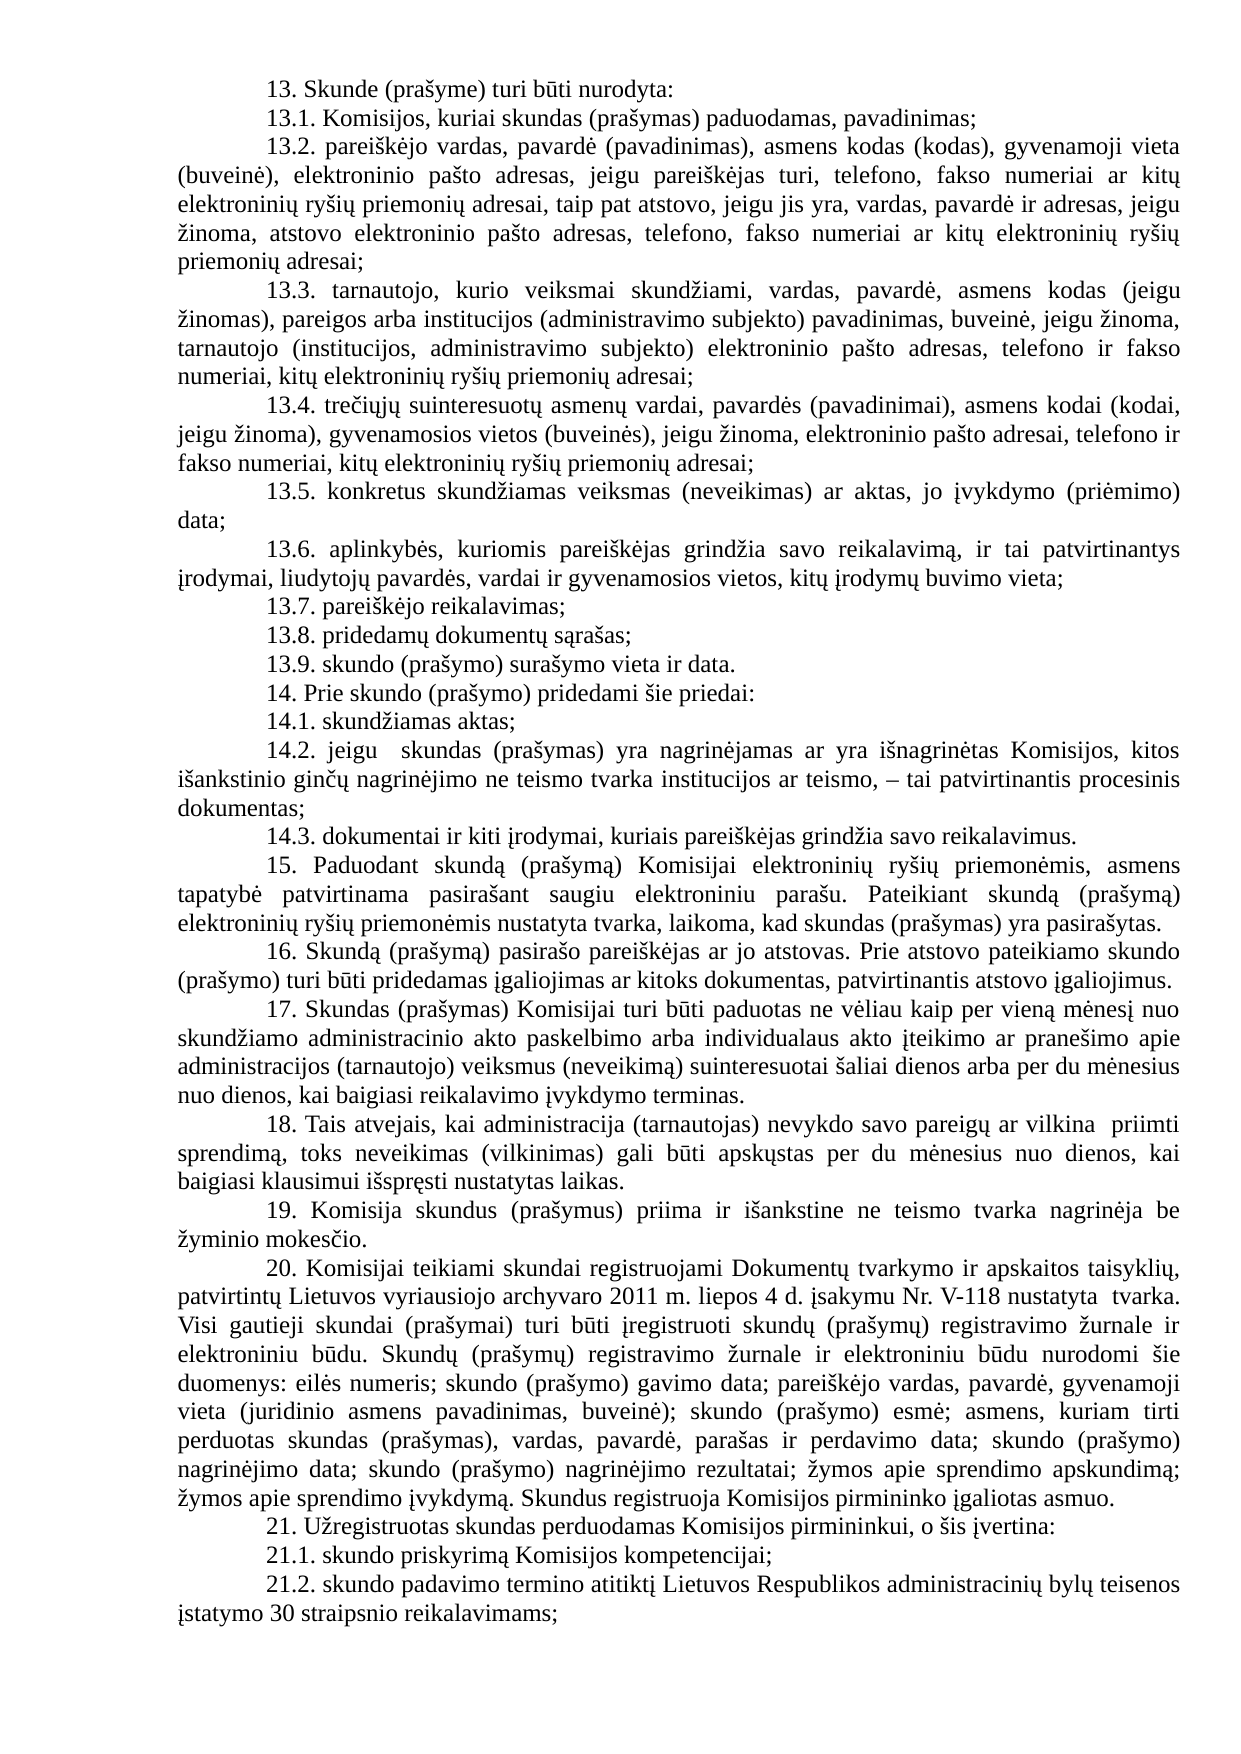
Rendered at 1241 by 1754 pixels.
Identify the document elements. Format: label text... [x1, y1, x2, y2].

text 16. Skundą (prašymą) pasirašo pareiškėjas ar jo atstovas. Prie atstovo pateikiamo skundo (prašymo) turi būti pridedamas įgaliojimas ar kitoks dokumentas, patvirtinantis atstovo įgaliojimus. [177, 936, 1181, 994]
text 18. Tais atvejais, kai administracija (tarnautojas) nevykdo savo pareigų ar vilkina priimti sprendimą, toks neveikimas (vilkinimas) gali būti apskųstas per du mėnesius nuo dienos, kai baigiasi klausimui išspręsti nustatytas laikas. [177, 1109, 1181, 1195]
text 14.1. skundžiamas aktas; [177, 706, 1181, 735]
text 17. Skundas (prašymas) Komisijai turi būti paduotas ne vėliau kaip per vieną mėnesį nuo skundžiamo administracinio akto paskelbimo arba individualaus akto įteikimo ar pranešimo apie administracijos (tarnautojo) veiksmus (neveikimą) suinteresuotai šaliai dienos arba per du mėnesius nuo dienos, kai baigiasi reikalavimo įvykdymo terminas. [177, 994, 1181, 1109]
text 13.7. pareiškėjo reikalavimas; [177, 591, 1181, 620]
text 13.5. konkretus skundžiamas veiksmas (neveikimas) ar aktas, jo įvykdymo (priėmimo) data; [177, 476, 1181, 534]
text 13.6. aplinkybės, kuriomis pareiškėjas grindžia savo reikalavimą, ir tai patvirtinantys įrodymai, liudytojų pavardės, vardai ir gyvenamosios vietos, kitų įrodymų buvimo vieta; [177, 534, 1181, 591]
text 13.8. pridedamų dokumentų sąrašas; [177, 620, 1181, 649]
text 13.9. skundo (prašymo) surašymo vieta ir data. [177, 649, 1181, 678]
text 13.3. tarnautojo, kurio veiksmai skundžiami, vardas, pavardė, asmens kodas (jeigu žinomas), pareigos arba institucijos (administravimo subjekto) pavadinimas, buveinė, jeigu žinoma, tarnautojo (institucijos, administravimo subjekto) elektroninio pašto adresas, telefono ir fakso numeriai, kitų elektroninių ryšių priemonių adresai; [177, 275, 1181, 390]
text 13.1. Komisijos, kuriai skundas (prašymas) paduodamas, pavadinimas; [177, 103, 1181, 131]
text 21. Užregistruotas skundas perduodamas Komisijos pirmininkui, o šis įvertina: [177, 1511, 1181, 1540]
text 14.2. jeigu skundas (prašymas) yra nagrinėjamas ar yra išnagrinėtas Komisijos, kitos išankstinio ginčų nagrinėjimo ne teismo tvarka institucijos ar teismo, – tai patvirtinantis procesinis dokumentas; [177, 735, 1181, 821]
text 13.2. pareiškėjo vardas, pavardė (pavadinimas), asmens kodas (kodas), gyvenamoji vieta (buveinė), elektroninio pašto adresas, jeigu pareiškėjas turi, telefono, fakso numeriai ar kitų elektroninių ryšių priemonių adresai, taip pat atstovo, jeigu jis yra, vardas, pavardė ir adresas, jeigu žinoma, atstovo elektroninio pašto adresas, telefono, fakso numeriai ar kitų elektroninių ryšių priemonių adresai; [177, 131, 1181, 275]
text 21.2. skundo padavimo termino atitiktį Lietuvos Respublikos administracinių bylų teisenos įstatymo 30 straipsnio reikalavimams; [177, 1569, 1181, 1626]
text 21.1. skundo priskyrimą Komisijos kompetencijai; [177, 1540, 1181, 1569]
text 19. Komisija skundus (prašymus) priima ir išankstine ne teismo tvarka nagrinėja be žyminio mokesčio. [177, 1195, 1181, 1253]
text 13. Skunde (prašyme) turi būti nurodyta: [177, 74, 1181, 103]
text 14. Prie skundo (prašymo) pridedami šie priedai: [177, 678, 1181, 706]
text 20. Komisijai teikiami skundai registruojami Dokumentų tvarkymo ir apskaitos taisyklių, patvirtintų Lietuvos vyriausiojo archyvaro 2011 m. liepos 4 d. įsakymu Nr. V-118 nustatyta tvarka. Visi gautieji skundai (prašymai) turi būti įregistruoti skundų (prašymų) registravimo žurnale ir elektroniniu būdu. Skundų (prašymų) registravimo žurnale ir elektroniniu būdu nurodomi šie duomenys: eilės numeris; skundo (prašymo) gavimo data; pareiškėjo vardas, pavardė, gyvenamoji vieta (juridinio asmens pavadinimas, buveinė); skundo (prašymo) esmė; asmens, kuriam tirti perduotas skundas (prašymas), vardas, pavardė, parašas ir perdavimo data; skundo (prašymo) nagrinėjimo data; skundo (prašymo) nagrinėjimo rezultatai; žymos apie sprendimo apskundimą; žymos apie sprendimo įvykdymą. Skundus registruoja Komisijos pirmininko įgaliotas asmuo. [177, 1253, 1181, 1511]
text 13.4. trečiųjų suinteresuotų asmenų vardai, pavardės (pavadinimai), asmens kodai (kodai, jeigu žinoma), gyvenamosios vietos (buveinės), jeigu žinoma, elektroninio pašto adresai, telefono ir fakso numeriai, kitų elektroninių ryšių priemonių adresai; [177, 390, 1181, 476]
text 14.3. dokumentai ir kiti įrodymai, kuriais pareiškėjas grindžia savo reikalavimus. [177, 821, 1181, 850]
text 15. Paduodant skundą (prašymą) Komisijai elektroninių ryšių priemonėmis, asmens tapatybė patvirtinama pasirašant saugiu elektroniniu parašu. Pateikiant skundą (prašymą) elektroninių ryšių priemonėmis nustatyta tvarka, laikoma, kad skundas (prašymas) yra pasirašytas. [177, 850, 1181, 936]
